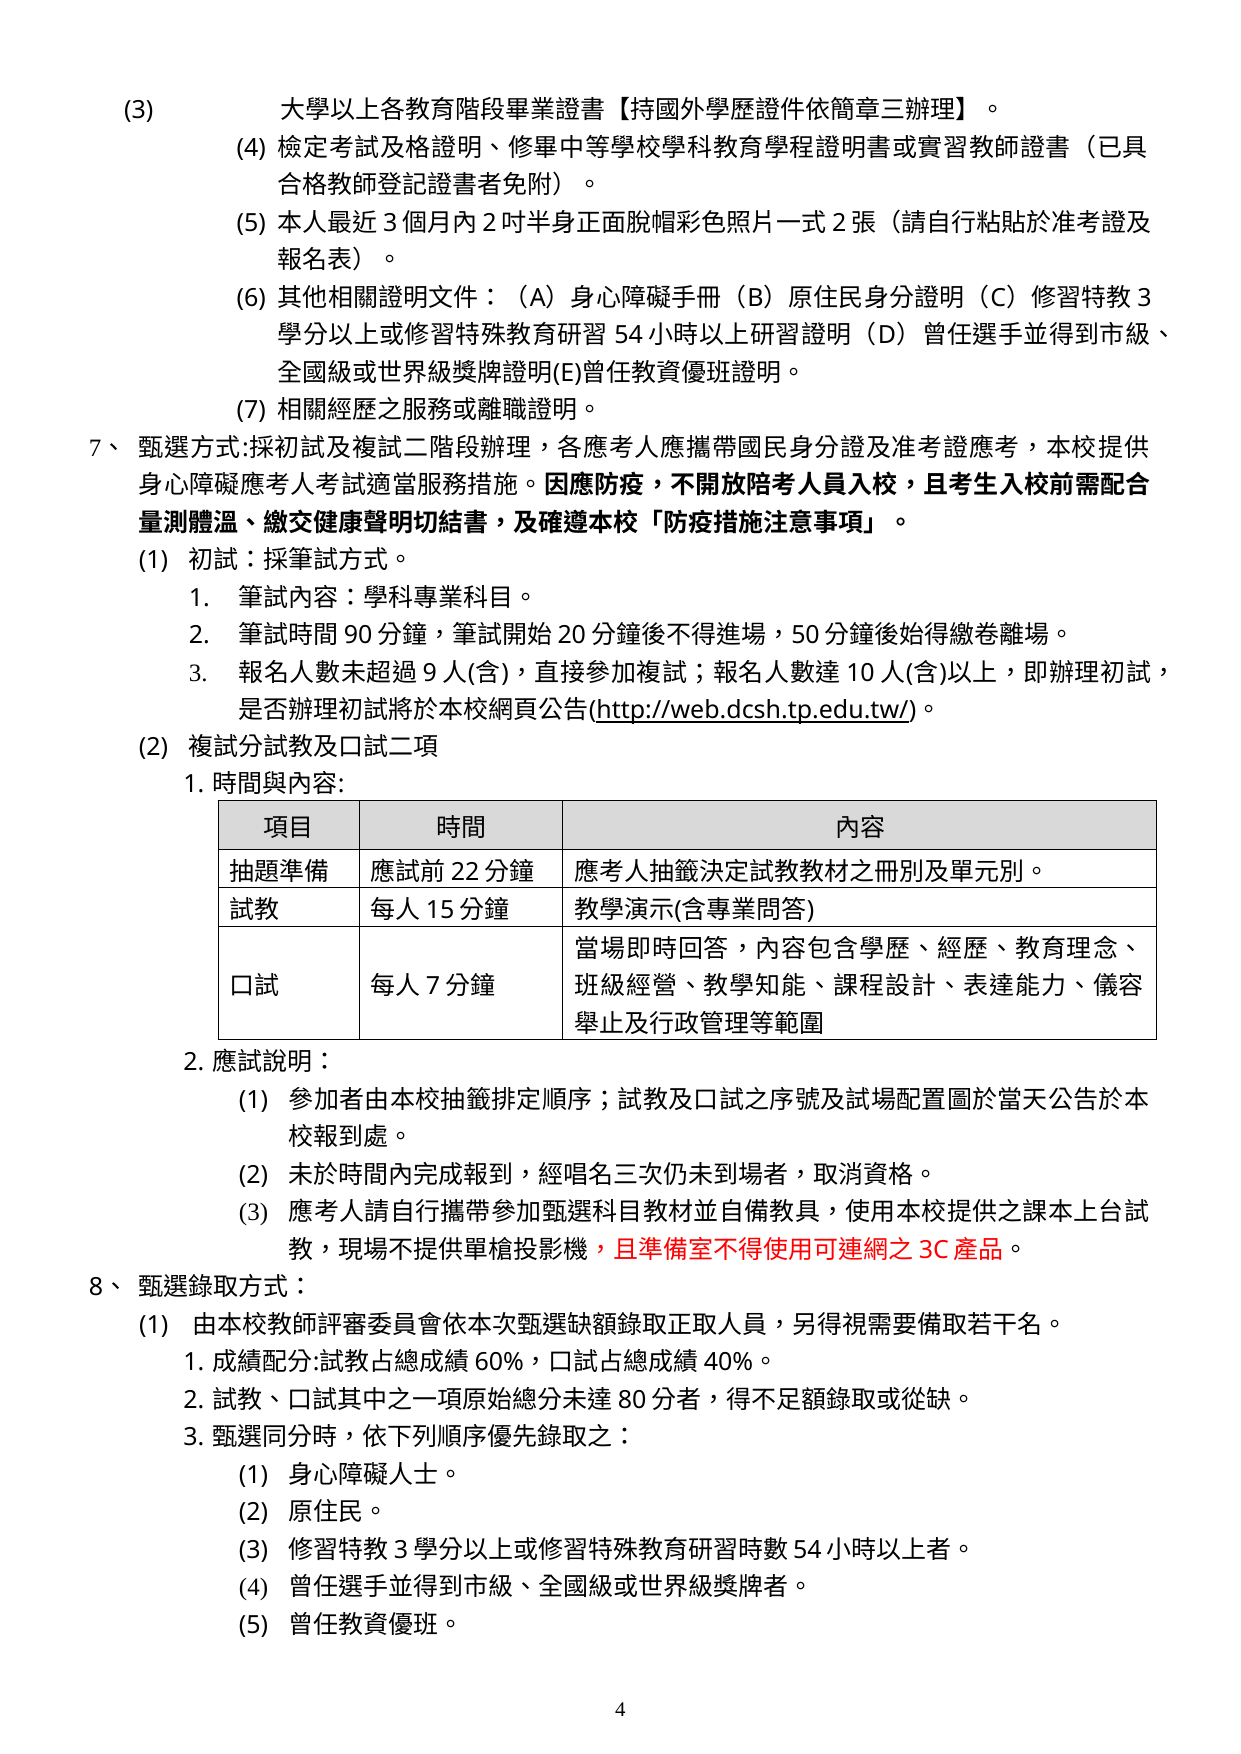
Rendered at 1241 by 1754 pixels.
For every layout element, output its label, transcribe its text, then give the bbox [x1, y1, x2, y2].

table_header 時間 [360, 801, 562, 849]
list 曾任教資優班。 [239, 1603, 1152, 1640]
list 應考人請自行攜帶參加甄選科目教材並自備教具，使用本校提供之課本上台試教，現場不提供單槍投影機，且準備室不得使用可連網之3C產品。 [239, 1190, 1152, 1265]
table_cell 抽題準備 [219, 850, 359, 887]
list 相關經歷之服務或離職證明。 [236, 389, 1152, 426]
list 筆試內容：學科專業科目。 [189, 576, 1152, 614]
list 複試分試教及口試二項 [139, 726, 1152, 762]
table_header 內容 [563, 801, 1156, 849]
table_cell 應試前22分鐘 [360, 850, 562, 887]
table_cell 應考人抽籤決定試教教材之冊別及單元別。 [563, 850, 1156, 887]
table_cell 試教 [219, 888, 359, 926]
list 未於時間內完成報到，經唱名三次仍未到場者，取消資格。 [239, 1153, 1152, 1190]
list 大學以上各教育階段畢業證書【持國外學歷證件依簡章三辦理】。 [89, 89, 1152, 126]
list 成績配分:試教占總成績60%，口試占總成績40%。 [183, 1340, 1152, 1378]
list 應試說明： [183, 1040, 1152, 1078]
list 甄選方式:採初試及複試二階段辦理，各應考人應攜帶國民身分證及准考證應考，本校提供 身心障礙應考人考試適當服務措施。因應防疫，不開放陪考人員入校，且考生入校前需配合量測體溫、繳交健康聲明切結書，及確遵本校「防疫措施注意事項」。 [89, 426, 1152, 539]
list 筆試時間90分鐘，筆試開始20分鐘後不得進場，50分鐘後始得繳卷離場。 [189, 614, 1152, 651]
table_cell 每人7分鐘 [360, 927, 562, 1039]
list 報名人數未超過9人(含)，直接參加複試；報名人數達10人(含)以上，即辦理初試，是否辦理初試將於本校網頁公告(http://web.dcsh.tp.edu.tw/)。 [189, 651, 1152, 726]
table_cell 口試 [219, 927, 359, 1039]
table_cell 當場即時回答，內容包含學歷、經歷、教育理念、班級經營、教學知能、課程設計、表達能力、儀容舉止及行政管理等範圍 [563, 927, 1156, 1039]
list 甄選同分時，依下列順序優先錄取之： [183, 1415, 1152, 1453]
list 修習特教3學分以上或修習特殊教育研習時數54小時以上者。 [239, 1528, 1152, 1565]
list 本人最近3個月內2吋半身正面脫帽彩色照片一式2張（請自行粘貼於准考證及報名表）。 [236, 201, 1152, 276]
list 曾任選手並得到市級、全國級或世界級獎牌者。 [239, 1565, 1152, 1603]
list 時間與內容: [183, 762, 1152, 800]
list 檢定考試及格證明、修畢中等學校學科教育學程證明書或實習教師證書（已具合格教師登記證書者免附）。 [236, 126, 1152, 201]
list 其他相關證明文件：（A）身心障礙手冊（B）原住民身分證明（C）修習特教3學分以上或修習特殊教育研習54小時以上研習證明（D）曾任選手並得到市級、全國級或世界級獎牌證明(E)曾任教資優班證明。 [236, 276, 1152, 389]
list 原住民。 [239, 1490, 1152, 1528]
list 參加者由本校抽籤排定順序；試教及口試之序號及試場配置圖於當天公告於本校報到處。 [239, 1078, 1152, 1153]
table_header 項目 [219, 801, 359, 849]
table_cell 教學演示(含專業問答) [563, 888, 1156, 926]
list 由本校教師評審委員會依本次甄選缺額錄取正取人員，另得視需要備取若干名。 [139, 1303, 1152, 1340]
list 甄選錄取方式： [89, 1265, 1152, 1303]
table_cell 每人15分鐘 [360, 888, 562, 926]
list 試教、口試其中之一項原始總分未達80分者，得不足額錄取或從缺。 [183, 1378, 1152, 1415]
list 初試：採筆試方式。 [139, 539, 1152, 576]
list 身心障礙人士。 [239, 1453, 1152, 1490]
